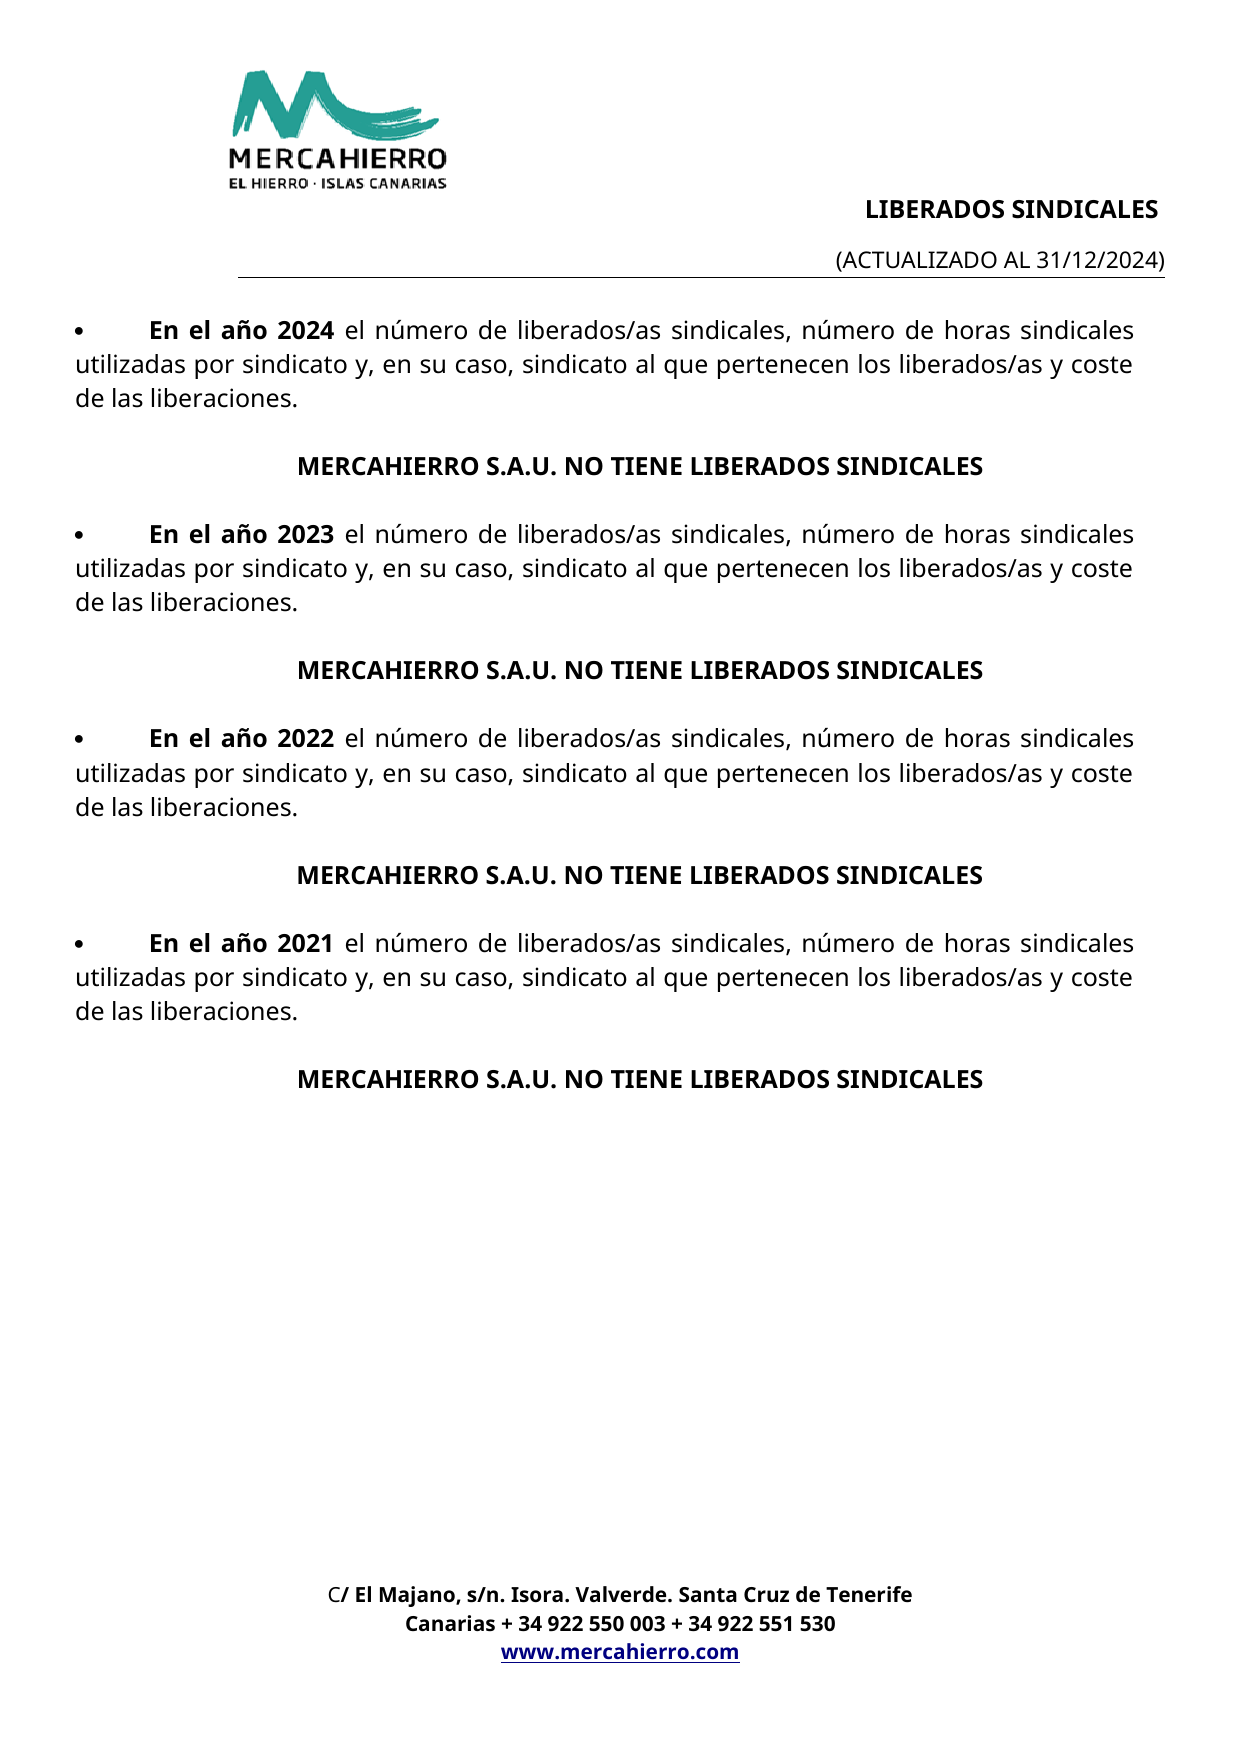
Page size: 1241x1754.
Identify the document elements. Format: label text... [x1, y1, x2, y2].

list En el año 2021 el número de liberados/as sindicales, número de horas sindicales utilizadas por sindicato y, en su caso, sindicato al que pertenecen los liberados/as y coste de las liberaciones. [75, 926, 1136, 1028]
text MERCAHIERRO S.A.U. NO TIENE LIBERADOS SINDICALES [223, 653, 1136, 687]
text MERCAHIERRO S.A.U. NO TIENE LIBERADOS SINDICALES [75, 857, 1136, 891]
text MERCAHIERRO S.A.U. NO TIENE LIBERADOS SINDICALES [297, 1062, 1136, 1096]
list En el año 2022 el número de liberados/as sindicales, número de horas sindicales utilizadas por sindicato y, en su caso, sindicato al que pertenecen los liberados/as y coste de las liberaciones. [75, 721, 1136, 823]
list En el año 2023 el número de liberados/as sindicales, número de horas sindicales utilizadas por sindicato y, en su caso, sindicato al que pertenecen los liberados/as y coste de las liberaciones. [75, 517, 1136, 619]
text MERCAHIERRO S.A.U. NO TIENE LIBERADOS SINDICALES [223, 449, 1136, 483]
list En el año 2024 el número de liberados/as sindicales, número de horas sindicales utilizadas por sindicato y, en su caso, sindicato al que pertenecen los liberados/as y coste de las liberaciones. [75, 312, 1136, 414]
